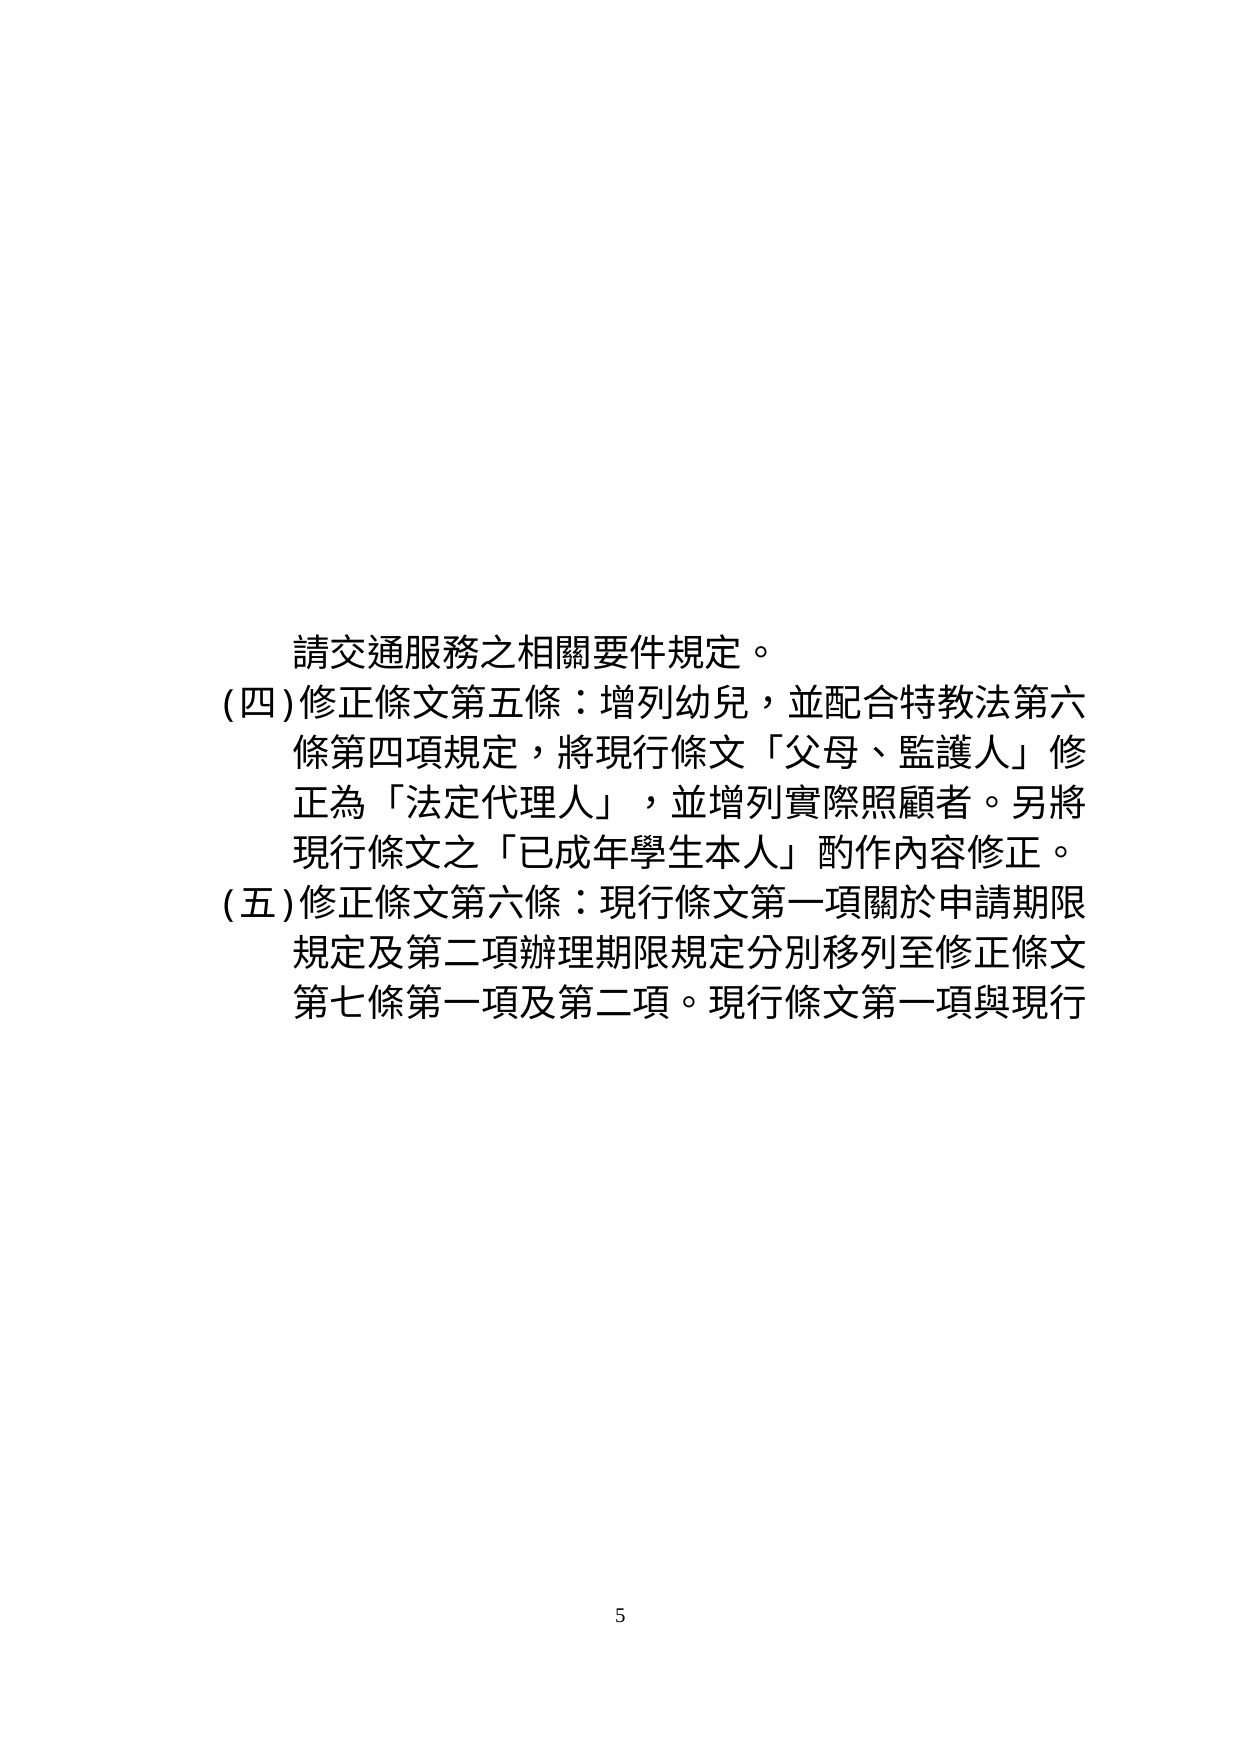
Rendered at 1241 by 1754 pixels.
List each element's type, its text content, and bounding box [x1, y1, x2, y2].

text (四)修正條文第五條：增列幼兒，並配合特教法第六條第四項規定，將現行條文「父母、監護人」修正為「法定代理人」，並增列實際照顧者。另將現行條文之「已成年學生本人」酌作內容修正。 [217, 677, 1089, 877]
text (五)修正條文第六條：現行條文第一項關於申請期限規定及第二項辦理期限規定分別移列至修正條文第七條第一項及第二項。現行條文第一項與現行 [217, 877, 1089, 1027]
text 請交通服務之相關要件規定。 [217, 627, 1089, 677]
